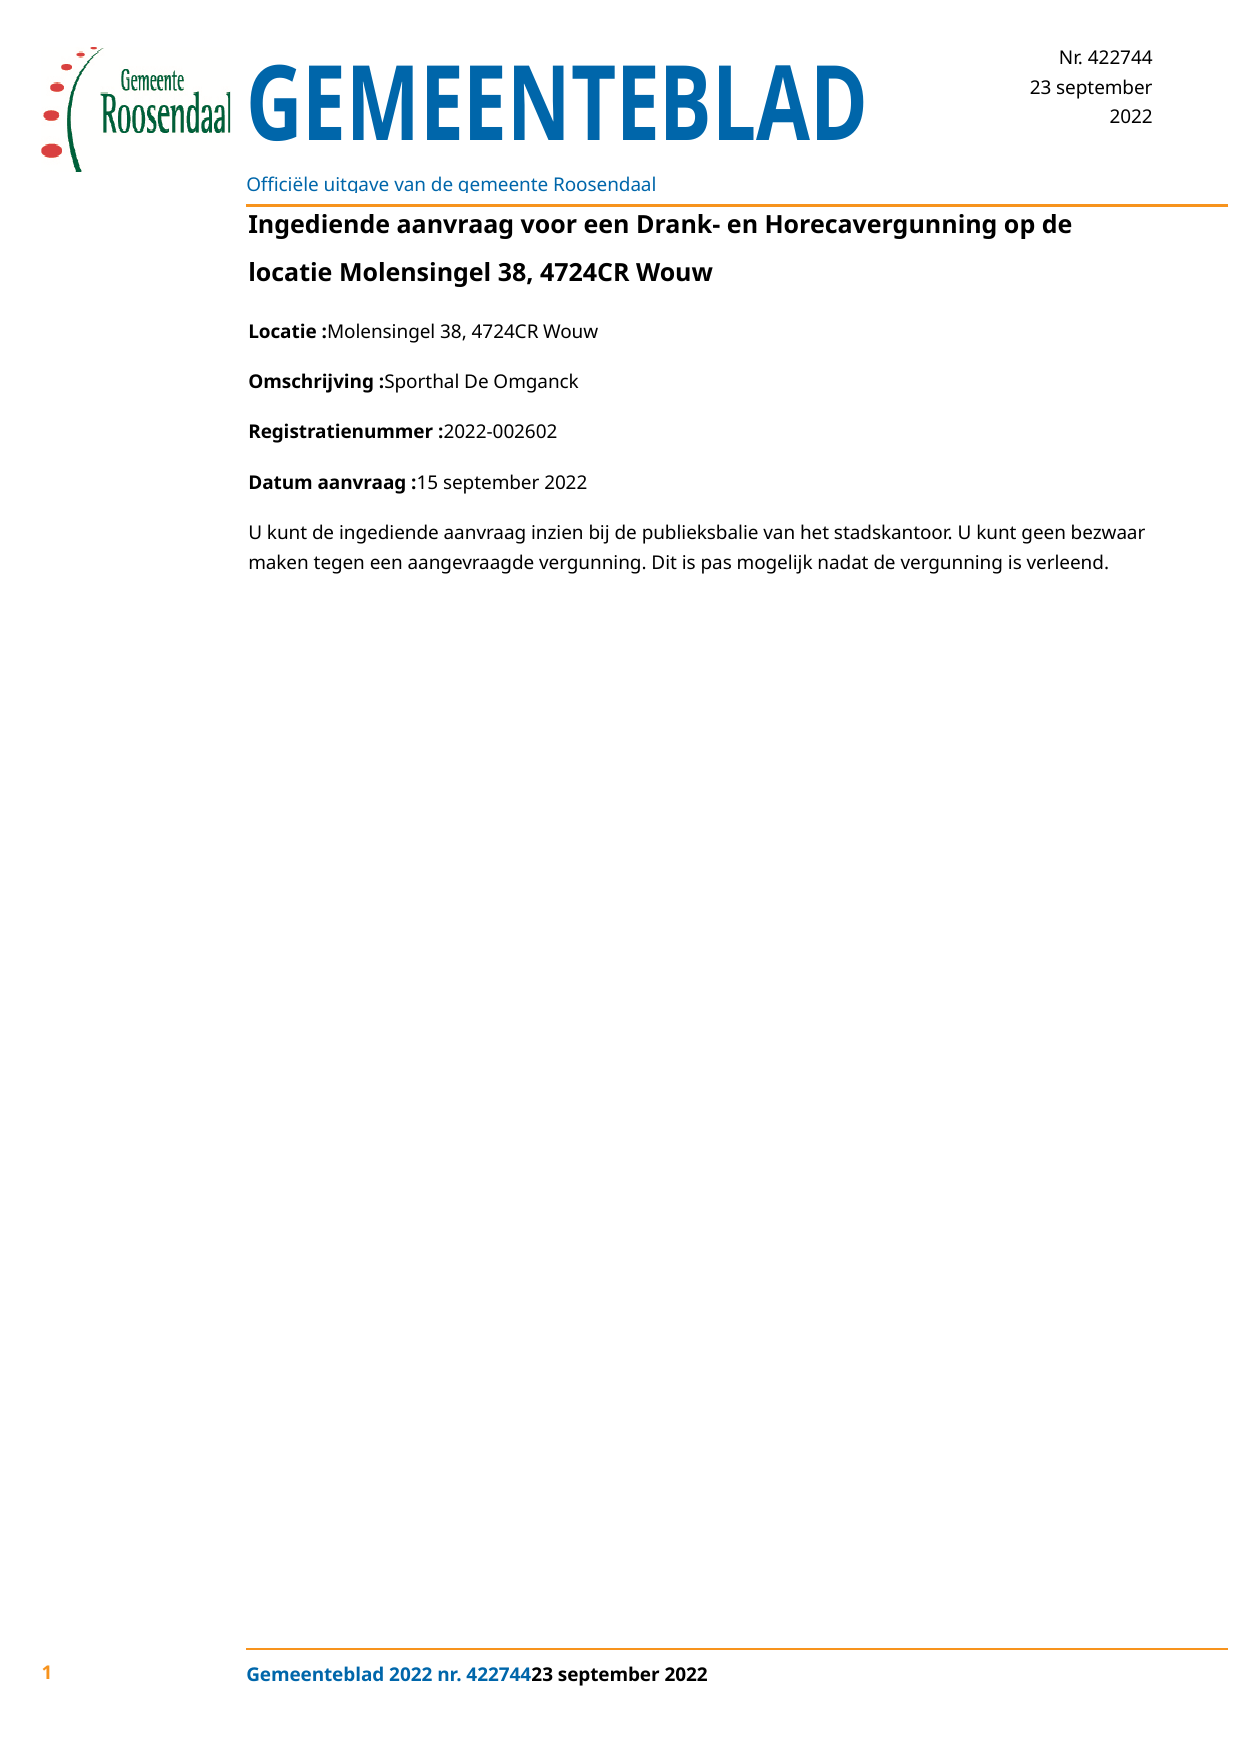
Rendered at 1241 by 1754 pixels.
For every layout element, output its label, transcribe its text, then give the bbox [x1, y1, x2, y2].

text Locatie :Molensingel 38, 4724CR Wouw [248, 318, 1152, 344]
text Datum aanvraag :15 september 2022 [248, 469, 1152, 495]
picture [41, 47, 231, 172]
text U kunt de ingediende aanvraag inzien bij de publieksbalie van het stadskantoor. U kunt geen bezwaar maken tegen een aangevraagde vergunning. Dit is pas mogelijk nadat de vergunning is verleend. [248, 519, 1152, 575]
text Omschrijving :Sporthal De Omganck [248, 368, 1152, 394]
text Ingediende aanvraag voor een Drank- en Horecavergunning op de locatie Molensingel 38, 4724CR Wouw [248, 207, 1152, 288]
text Registratienummer :2022-002602 [248, 419, 1152, 444]
